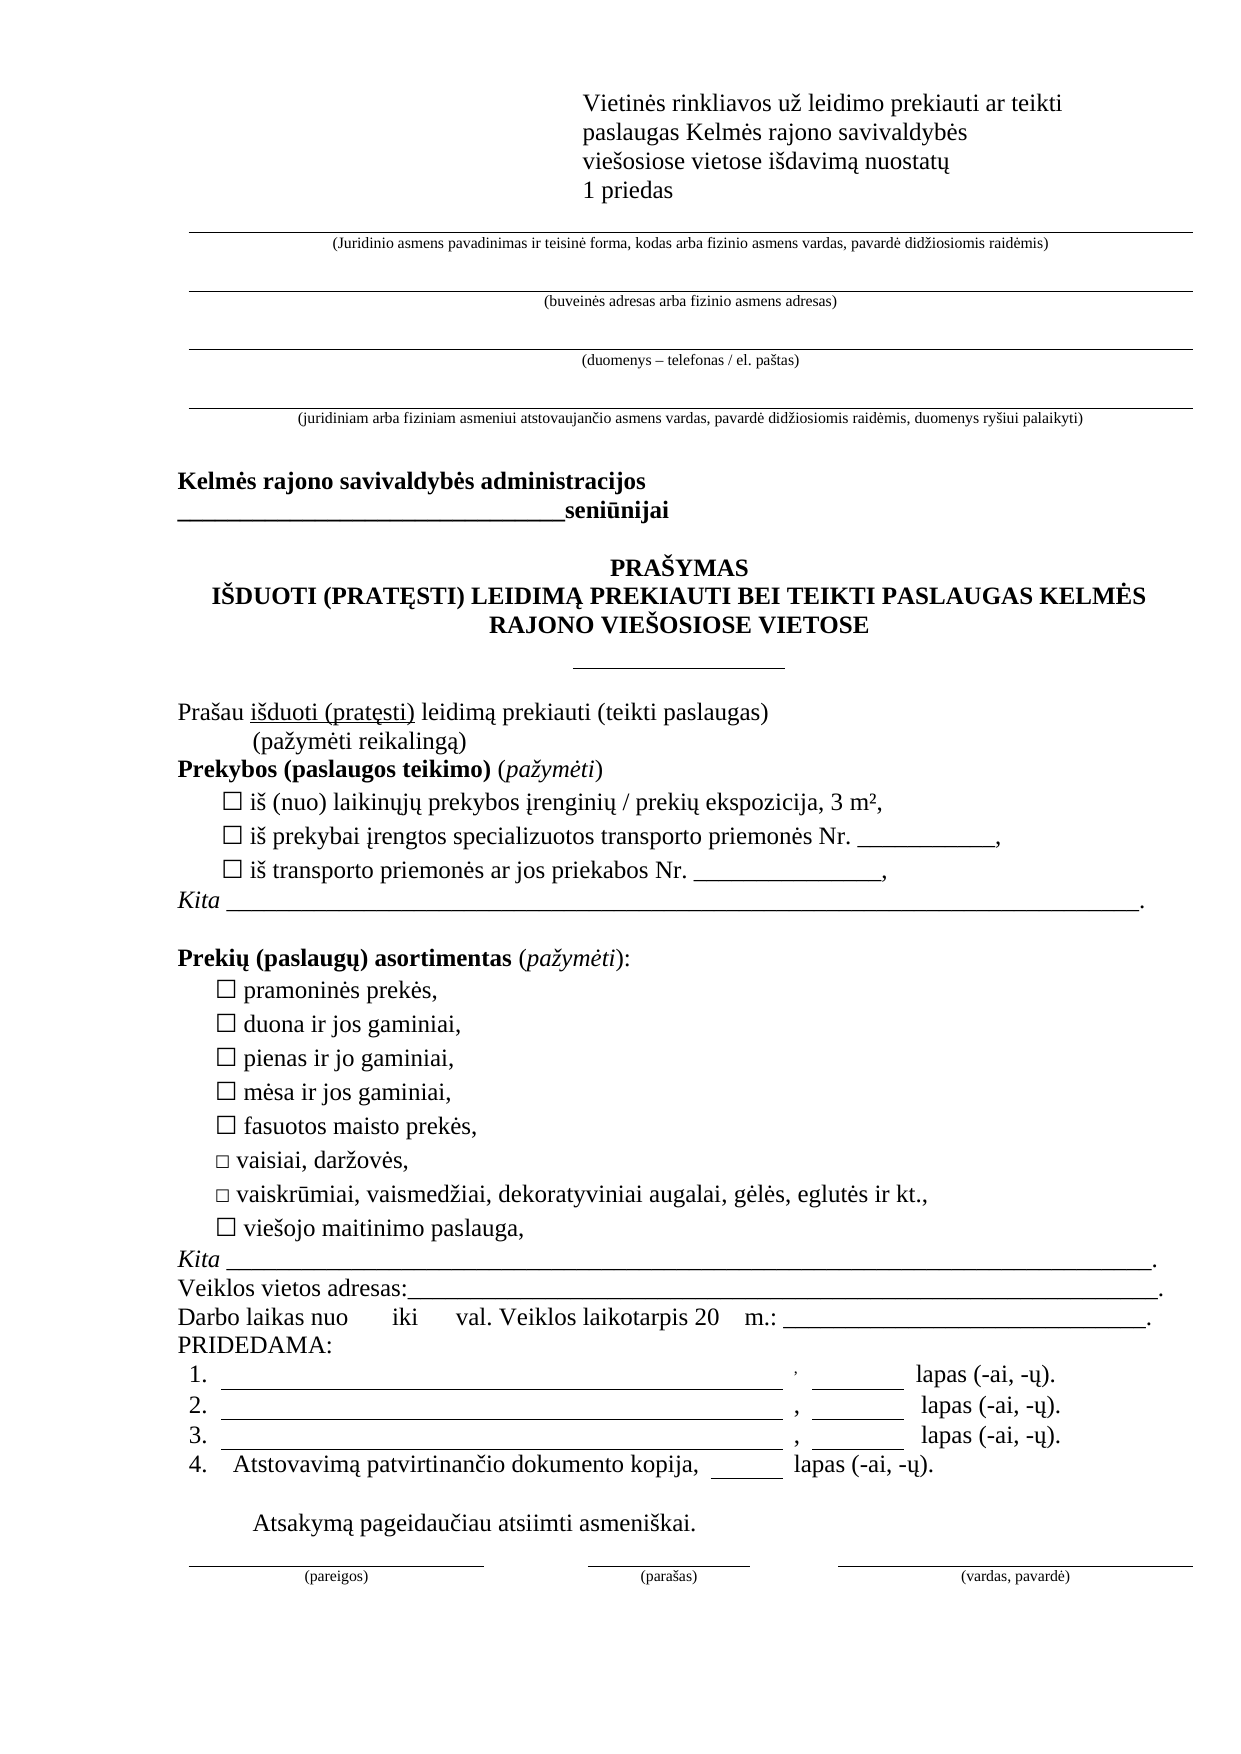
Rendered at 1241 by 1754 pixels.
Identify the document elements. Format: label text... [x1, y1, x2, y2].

table_header [573, 639, 785, 668]
table_header 1. [177, 1359, 221, 1389]
text ☐ iš prekybai įrengtos specializuotos transporto priemonės Nr. ___________, [221, 817, 1181, 851]
table_header [189, 1537, 484, 1566]
text 1 priedas [582, 175, 1181, 203]
text ☐ fasuotos maisto prekės, [215, 1108, 1181, 1142]
table_header [588, 1537, 749, 1566]
text Prekybos (paslaugos teikimo) (pažymėti) [177, 754, 1181, 783]
table_header [221, 1359, 782, 1389]
text Veiklos vietos adresas:____________________________________________________________. [177, 1273, 1181, 1302]
text Atsakymą pageidaučiau atsiimti asmeniškai. [177, 1508, 1181, 1537]
table_cell (duomenys – telefonas / el. paštas) [189, 350, 1192, 379]
text PRIDEDAMA: [177, 1330, 1181, 1359]
table_cell [812, 1390, 904, 1419]
table_header lapas (-ai, -ų). [904, 1359, 1078, 1389]
table_cell Atstovavimą patvirtinančio dokumento kopija, [221, 1450, 711, 1478]
text Kelmės rajono savivaldybės administracijos [177, 466, 1181, 495]
table_cell 4. [177, 1449, 221, 1478]
table_cell [812, 1420, 904, 1448]
text Vietinės rinkliavos už leidimo prekiauti ar teikti [582, 88, 1181, 117]
text viešosiose vietose išdavimą nuostatų [582, 146, 1181, 175]
text paslaugas Kelmės rajono savivaldybės [582, 117, 1181, 146]
text Darbo laikas nuo iki val. Veiklos laikotarpis 20 m.: _____________________________. [177, 1302, 1181, 1330]
table_cell lapas (-ai, -ų). [783, 1449, 1063, 1478]
table_cell , [783, 1389, 812, 1419]
table_header (Juridinio asmens pavadinimas ir teisinė forma, kodas arba fizinio asmens vardas, pavardė didžiosiomis raidėmis) [189, 233, 1192, 262]
table_cell [221, 1390, 782, 1419]
table_cell (vardas, pavardė) [838, 1567, 1192, 1595]
table_cell [1078, 1389, 1135, 1419]
text Prekių (paslaugų) asortimentas (pažymėti): [177, 943, 1181, 972]
table_cell [189, 379, 1192, 408]
table_header [1078, 1359, 1135, 1389]
text ☐ viešojo maitinimo paslauga, [215, 1210, 1181, 1244]
text ☐ vaisiai, daržovės, [215, 1142, 1181, 1176]
text ☐ mėsa ir jos gaminiai, [215, 1074, 1181, 1108]
table_header , [783, 1359, 812, 1389]
table_cell , [783, 1419, 812, 1448]
table_cell [750, 1566, 838, 1595]
text ☐ vaiskrūmiai, vaismedžiai, dekoratyviniai augalai, gėlės, eglutės ir kt., [215, 1176, 1181, 1210]
text Kita _________________________________________________________________________. [177, 885, 1181, 914]
table_cell [189, 262, 1192, 291]
text ☐ pramoninės prekės, [215, 972, 1181, 1006]
text Kita __________________________________________________________________________. [177, 1244, 1181, 1273]
table_header [838, 1537, 1192, 1566]
table_cell [711, 1450, 782, 1478]
table_cell 2. [177, 1389, 221, 1419]
text IŠDUOTI (PRATĘSTI) LEIDIMĄ PREKIAUTI BEI TEIKTI PASLAUGAS KELMĖS RAJONO VIEŠOSIOSE VIETOSE [177, 581, 1181, 639]
table_cell (pareigos) [189, 1567, 484, 1595]
text _______________________________seniūnijai [177, 495, 1181, 524]
table_cell (buveinės adresas arba fizinio asmens adresas) [189, 292, 1192, 321]
table_cell [189, 321, 1192, 349]
table_cell [484, 1566, 588, 1595]
table_cell lapas (-ai, -ų). [904, 1419, 1078, 1448]
text ☐ pienas ir jo gaminiai, [215, 1040, 1181, 1074]
text PRAŠYMAS [177, 553, 1181, 581]
table_cell lapas (-ai, -ų). [904, 1389, 1078, 1419]
table_cell [221, 1420, 782, 1448]
text ☐ iš (nuo) laikinųjų prekybos įrenginių / prekių ekspozicija, 3 m², [221, 783, 1181, 817]
text ☐ duona ir jos gaminiai, [215, 1006, 1181, 1040]
table_cell (parašas) [588, 1567, 749, 1595]
table_header [484, 1537, 588, 1566]
table_cell 3. [177, 1419, 221, 1448]
table_cell [1063, 1449, 1135, 1478]
text ☐ iš transporto priemonės ar jos priekabos Nr. _______________, [221, 851, 1181, 885]
table_cell (juridiniam arba fiziniam asmeniui atstovaujančio asmens vardas, pavardė didžiosiomis raidėmis, duomenys ryšiui palaikyti) [189, 409, 1192, 438]
text Prašau išduoti (pratęsti) leidimą prekiauti (teikti paslaugas) [177, 697, 1181, 726]
table_header [750, 1537, 838, 1566]
table_header [812, 1359, 904, 1389]
text (pažymėti reikalingą) [177, 726, 1181, 754]
table_cell [1078, 1419, 1135, 1448]
